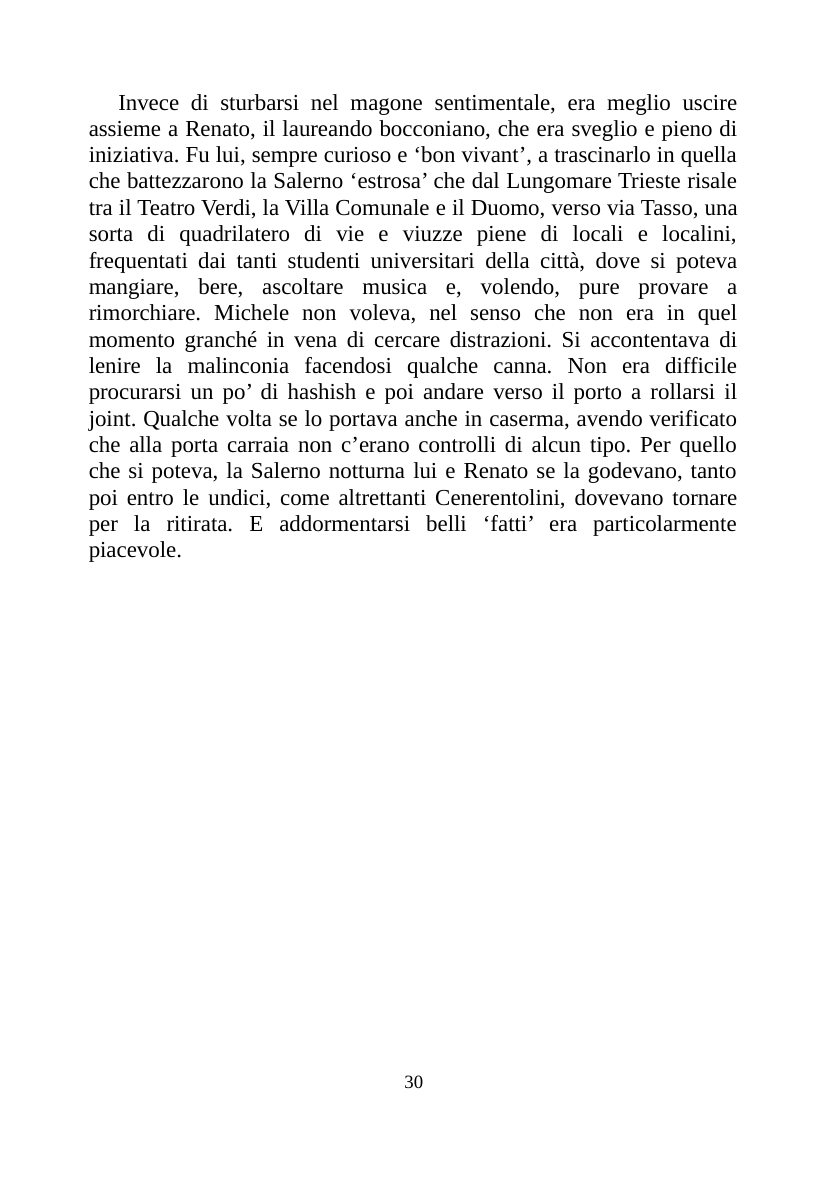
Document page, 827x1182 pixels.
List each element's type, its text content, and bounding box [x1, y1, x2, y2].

text Invece di sturbarsi nel magone sentimentale, era meglio uscire assieme a Renato, il laureando bocconiano, che era sveglio e pieno di iniziativa. Fu lui, sempre curioso e ‘bon vivant’, a trascinarlo in quella che battezzarono la Salerno ‘estrosa’ che dal Lungomare Trieste risale tra il Teatro Verdi, la Villa Comunale e il Duomo, verso via Tasso, una sorta di quadrilatero di vie e viuzze piene di locali e localini, frequentati dai tanti studenti universitari della città, dove si poteva mangiare, bere, ascoltare musica e, volendo, pure provare a rimorchiare. Michele non voleva, nel senso che non era in quel momento granché in vena di cercare distrazioni. Si accontentava di lenire la malinconia facendosi qualche canna. Non era difficile procurarsi un po’ di hashish e poi andare verso il porto a rollarsi il joint. Qualche volta se lo portava anche in caserma, avendo verificato che alla porta carraia non c’erano controlli di alcun tipo. Per quello che si poteva, la Salerno notturna lui e Renato se la godevano, tanto poi entro le undici, come altrettanti Cenerentolini, dovevano tornare per la ritirata. E addormentarsi belli ‘fatti’ era particolarmente piacevole. [88, 88, 738, 563]
